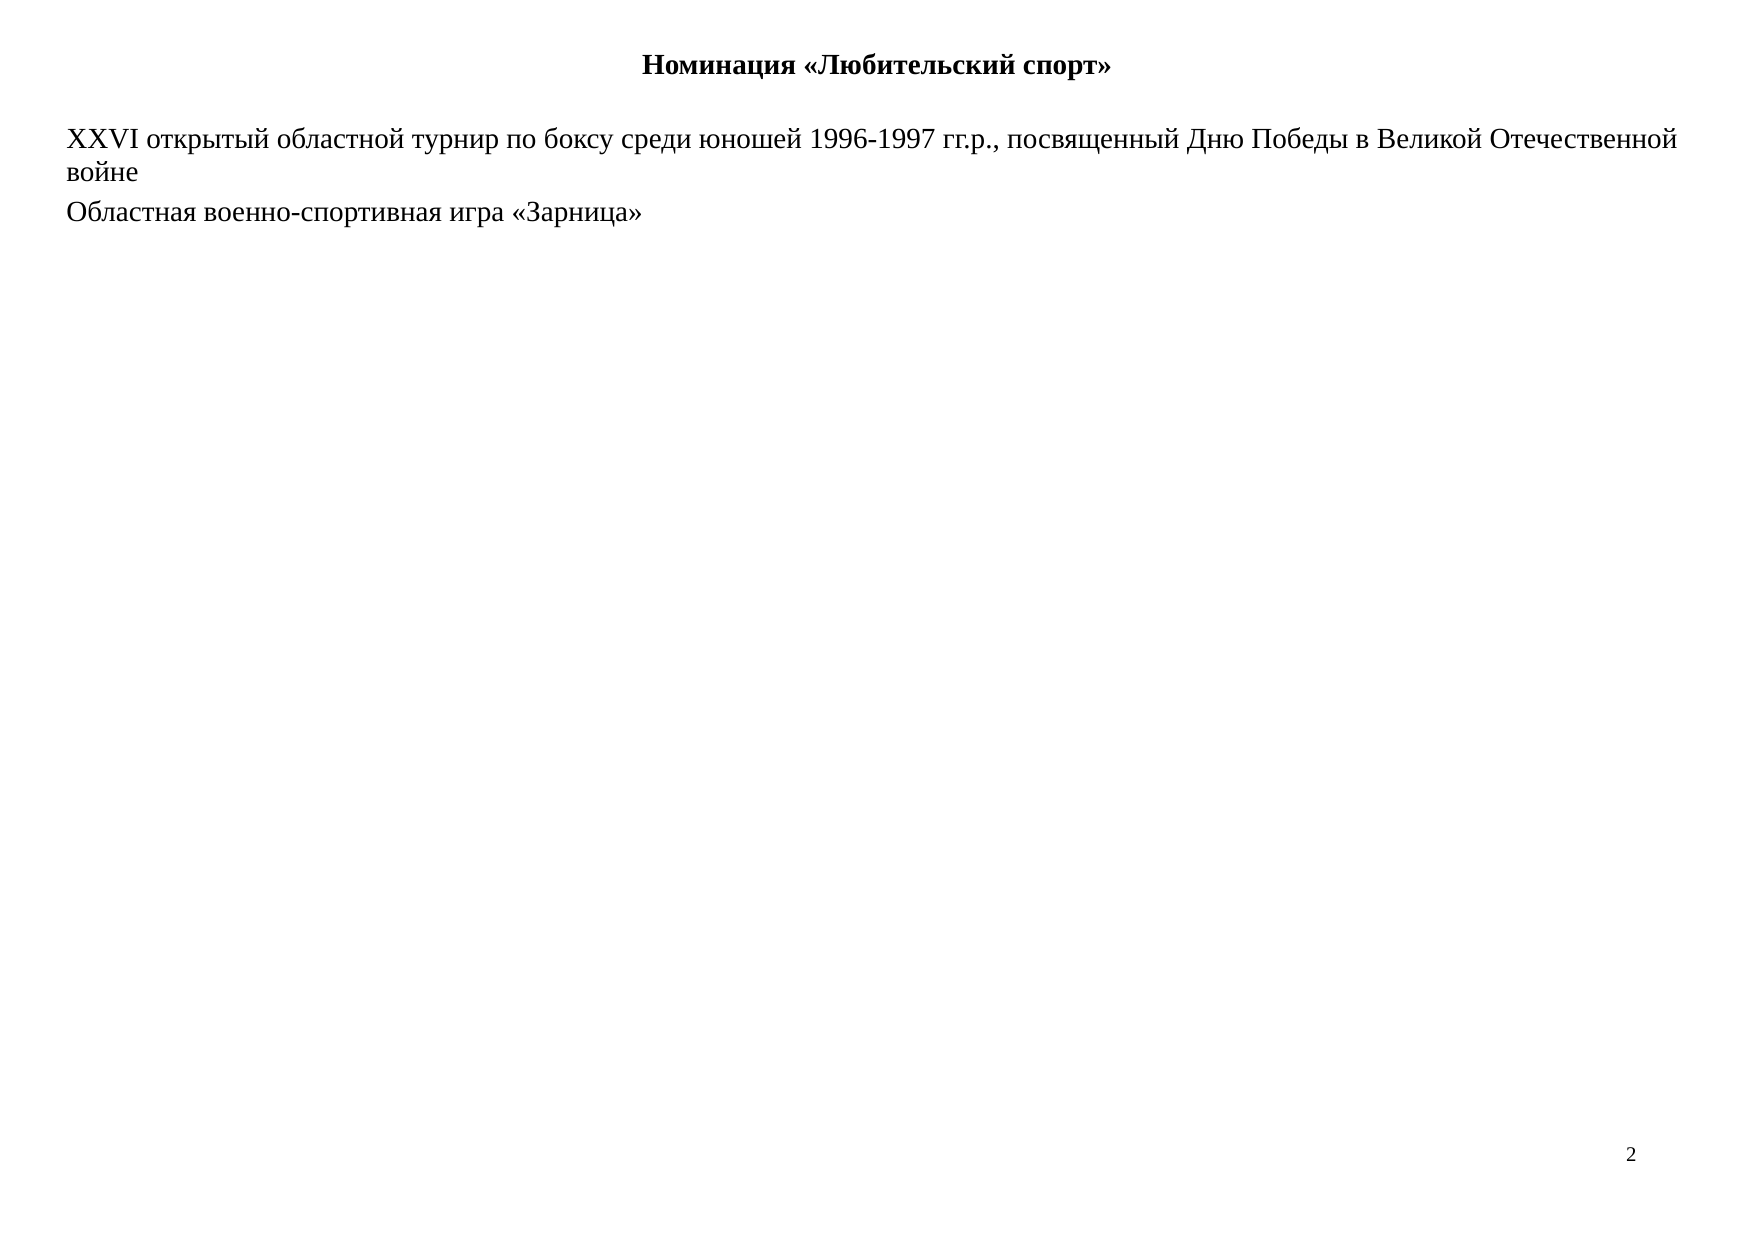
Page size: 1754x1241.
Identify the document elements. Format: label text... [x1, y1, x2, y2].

table_cell Номинация «Любительский спорт» [63, 44, 1691, 118]
table_cell XXVI открытый областной турнир по боксу среди юношей 1996-1997 гг.р., посвященный Дню Победы в Великой Отечественной войне [63, 118, 1691, 191]
table_cell Областная военно-спортивная игра «Зарница» [63, 191, 1691, 231]
